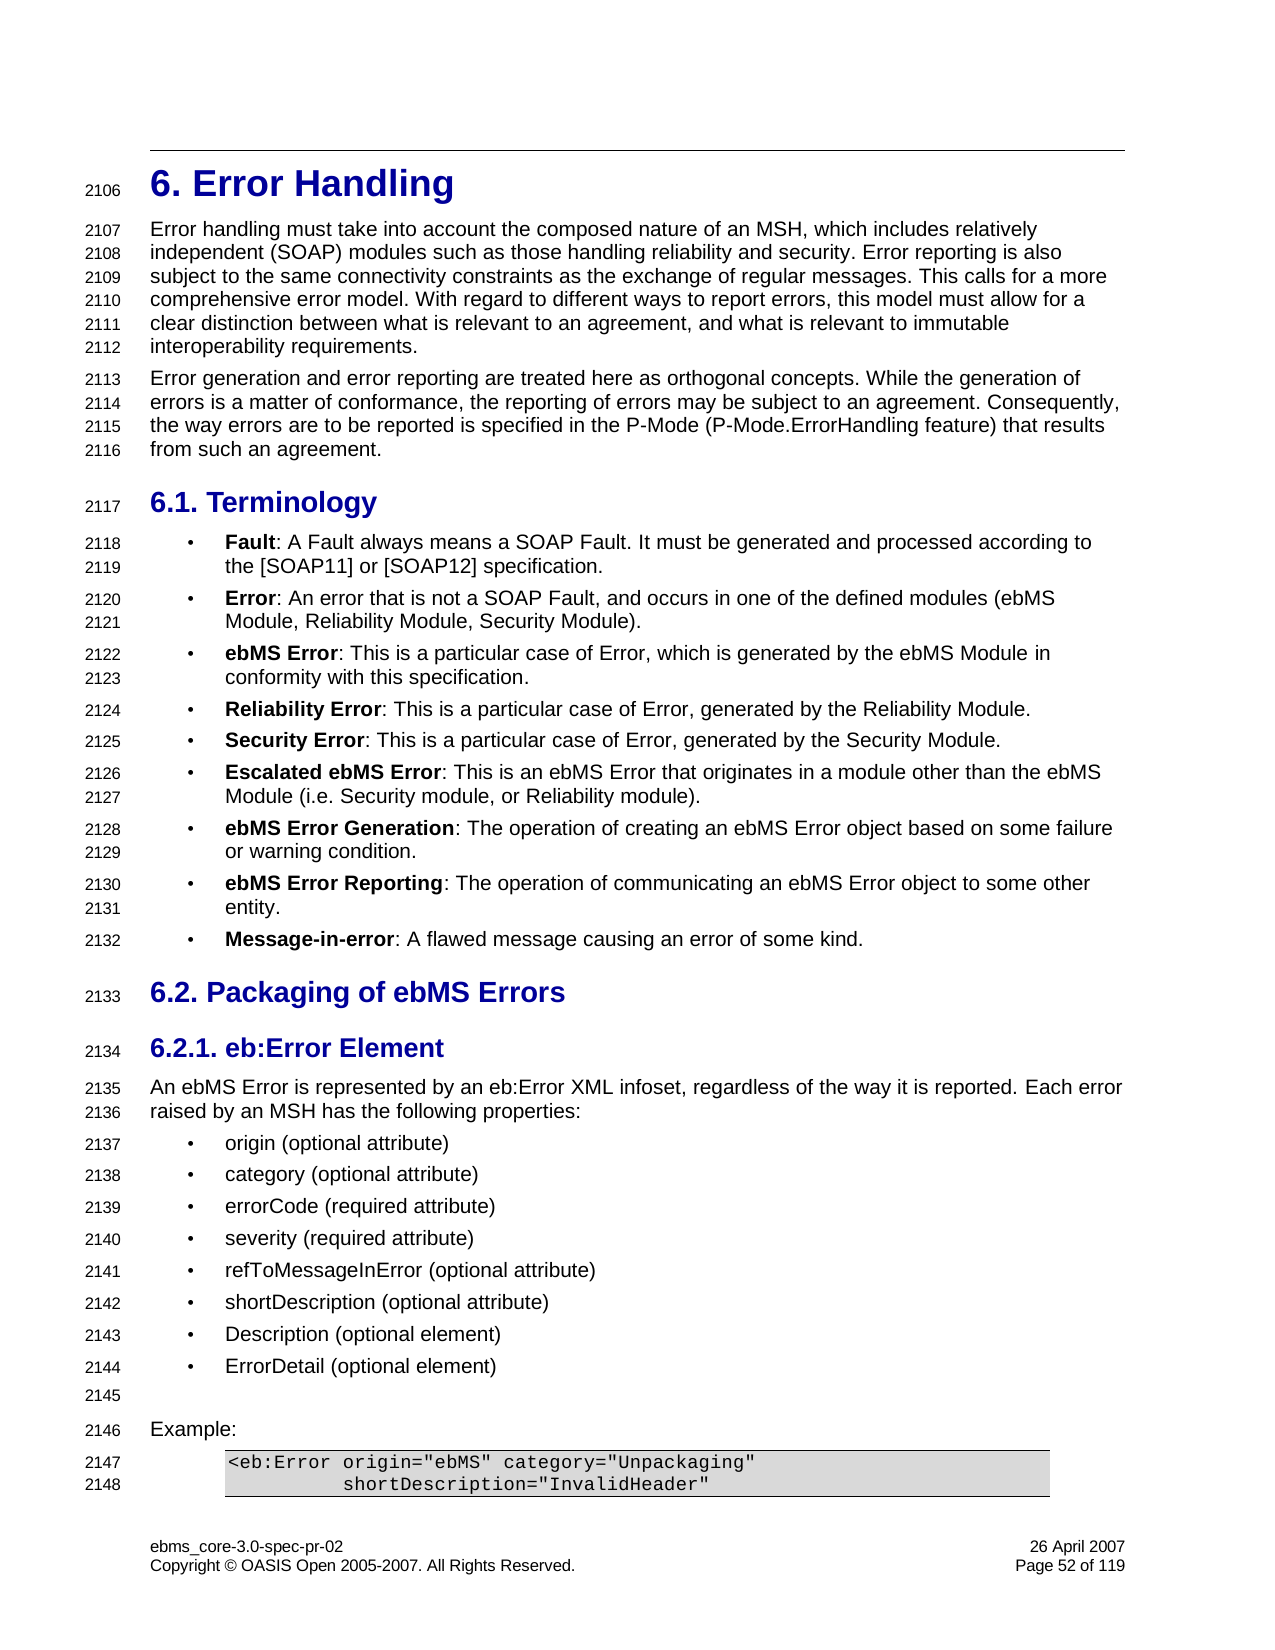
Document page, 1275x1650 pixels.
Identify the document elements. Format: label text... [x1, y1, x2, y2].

list ErrorDetail (optional element) [187, 1354, 1125, 1378]
list origin (optional attribute) [187, 1131, 1125, 1154]
list severity (required attribute) [187, 1227, 1125, 1250]
list Fault: A Fault always means a SOAP Fault. It must be generated and processed according to the [SOAP11] or [SOAP12] specification. [187, 531, 1125, 578]
list shortDescription (optional attribute) [187, 1290, 1125, 1314]
subtitle eb:Error Element [150, 1033, 1125, 1063]
list errorCode (required attribute) [187, 1195, 1125, 1218]
list ebMS Error Reporting: The operation of communicating an ebMS Error object to some other entity. [187, 872, 1125, 919]
list Description (optional element) [187, 1322, 1125, 1346]
text Error generation and error reporting are treated here as orthogonal concepts. While the generation of errors is a matter of conformance, the reporting of errors may be subject to an agreement. Consequently, the way errors are to be reported is specified in the P-Mode (P-Mode.ErrorHandling feature) that results from such an agreement. [150, 367, 1125, 461]
list Security Error: This is a particular case of Error, generated by the Security Module. [187, 729, 1125, 752]
text <eb:Error origin="ebMS" category="Unpackaging" [225, 1451, 1050, 1471]
text An ebMS Error is represented by an eb:Error XML infoset, regardless of the way it is reported. Each error raised by an MSH has the following properties: [150, 1076, 1125, 1123]
list category (optional attribute) [187, 1163, 1125, 1186]
text Error handling must take into account the composed nature of an MSH, which includes relatively independent (SOAP) modules such as those handling reliability and security. Error reporting is also subject to the same connectivity constraints as the exchange of regular messages. This calls for a more comprehensive error model. With regard to different ways to report errors, this model must allow for a clear distinction between what is relevant to an agreement, and what is relevant to immutable interoperability requirements. [150, 217, 1125, 358]
list Error: An error that is not a SOAP Fault, and occurs in one of the defined modules (ebMS Module, Reliability Module, Security Module). [187, 586, 1125, 633]
text shortDescription="InvalidHeader" [225, 1471, 1050, 1496]
list Reliability Error: This is a particular case of Error, generated by the Reliability Module. [187, 697, 1125, 721]
list Escalated ebMS Error: This is an ebMS Error that originates in a module other than the ebMS Module (i.e. Security module, or Reliability module). [187, 761, 1125, 808]
text Example: [150, 1418, 1125, 1441]
list ebMS Error Generation: The operation of creating an ebMS Error object based on some failure or warning condition. [187, 816, 1125, 863]
list Message-in-error: A flawed message causing an error of some kind. [187, 927, 1125, 951]
subtitle Error Handling [150, 151, 1125, 204]
list refToMessageInError (optional attribute) [187, 1258, 1125, 1282]
list ebMS Error: This is a particular case of Error, which is generated by the ebMS Module in conformity with this specification. [187, 642, 1125, 689]
subtitle Terminology [150, 486, 1125, 518]
subtitle Packaging of ebMS Errors [150, 976, 1125, 1008]
